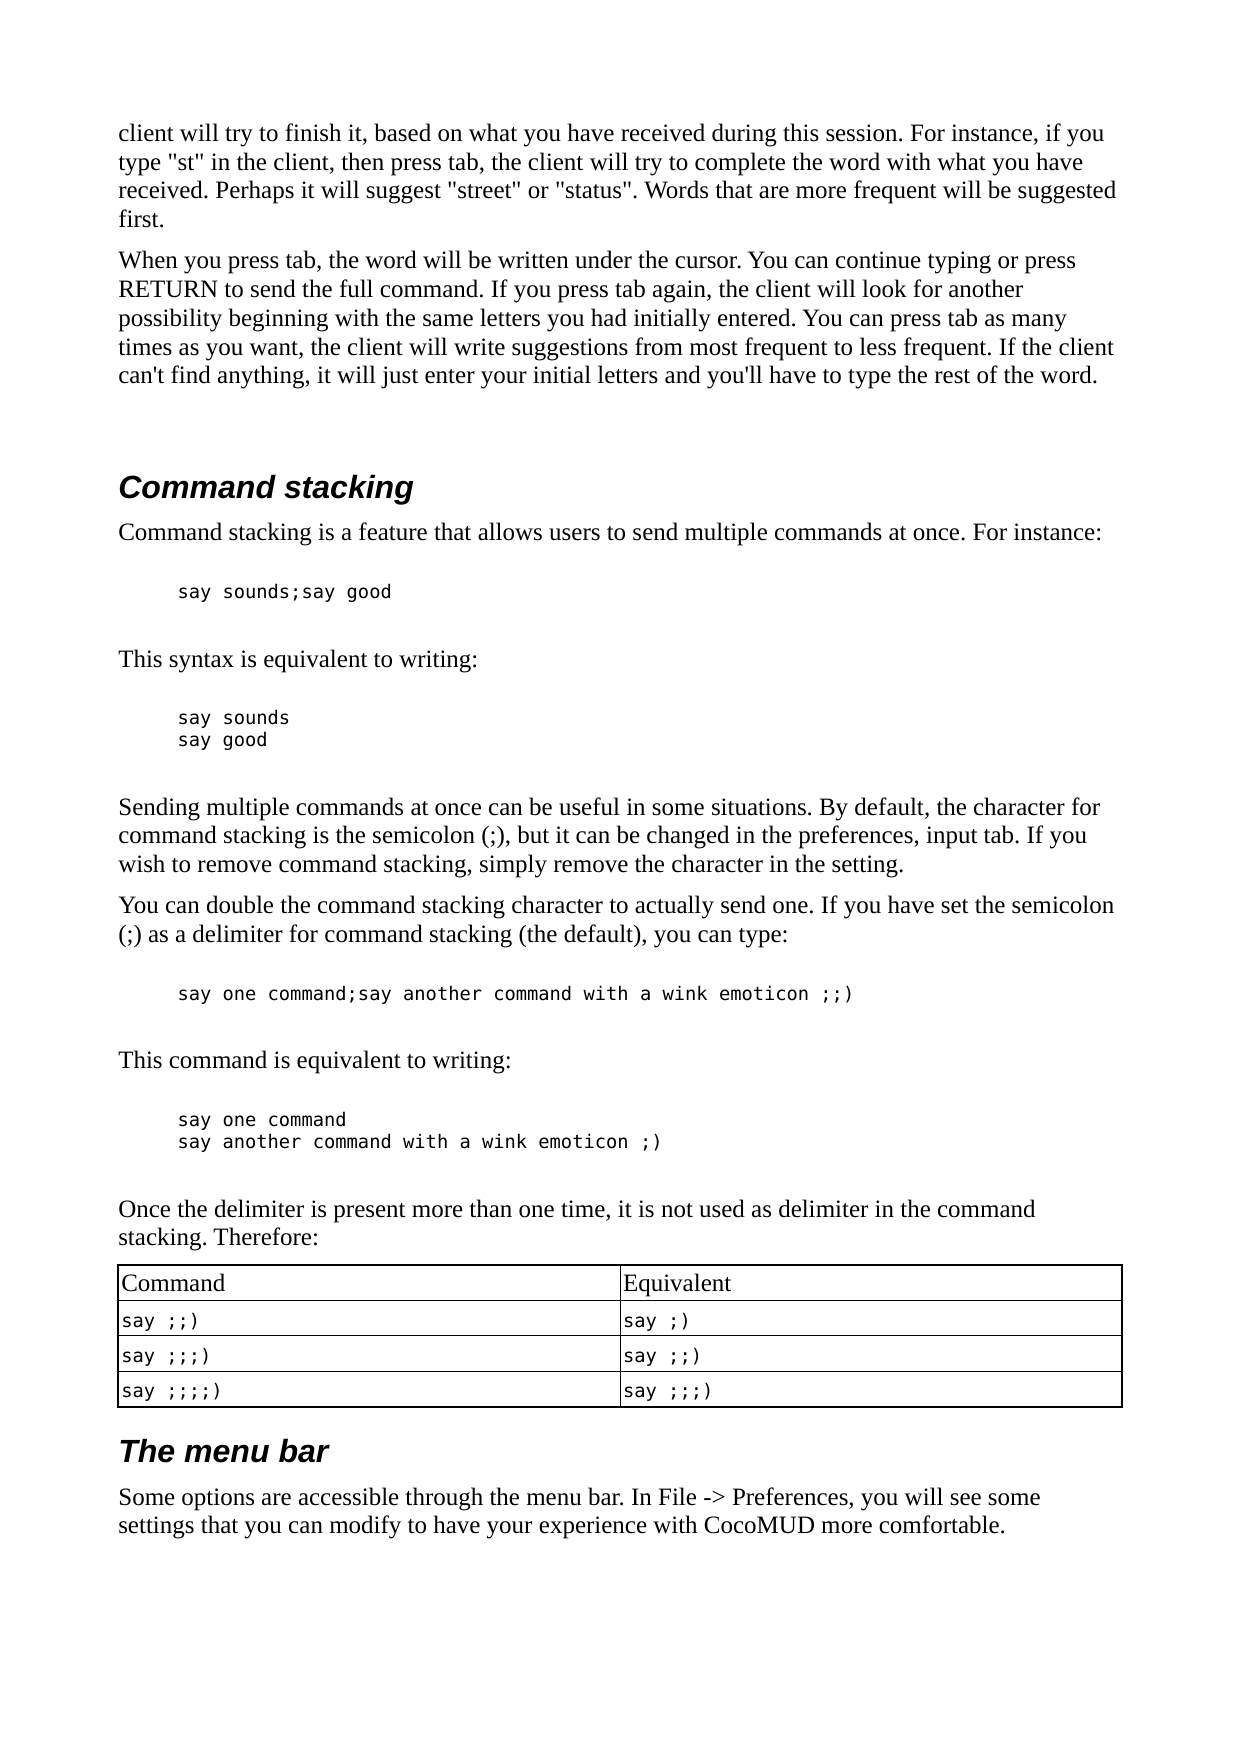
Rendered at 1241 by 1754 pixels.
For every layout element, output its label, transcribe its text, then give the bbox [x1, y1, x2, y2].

table_header Equivalent [621, 1266, 1121, 1300]
table_cell say ;;;) [621, 1372, 1121, 1406]
text This command is equivalent to writing: [118, 1046, 1122, 1074]
text Command stacking is a feature that allows users to send multiple commands at once. For instance: [118, 517, 1122, 546]
text client will try to finish it, based on what you have received during this session. For instance, if you type "st" in the client, then press tab, the client will try to complete the word with what you have received. Perhaps it will suggest "street" or "status". Words that are more frequent will be suggested first. [118, 118, 1122, 233]
text say one command say another command with a wink emoticon ;) [177, 1087, 1063, 1152]
table_header Command [119, 1266, 620, 1300]
table_cell say ;;;) [119, 1336, 620, 1371]
subtitle Command stacking [118, 468, 1122, 505]
table_cell say ;) [621, 1301, 1121, 1335]
subtitle The menu bar [118, 1432, 1122, 1469]
text When you press tab, the word will be written under the cursor. You can continue typing or press RETURN to send the full command. If you press tab again, the client will look for another possibility beginning with the same letters you had initially entered. You can press tab as many times as you want, the client will write suggestions from most frequent to less frequent. If the client can't find anything, it will just enter your initial letters and you'll have to type the rest of the word. [118, 246, 1122, 389]
text say sounds;say good [177, 559, 1063, 602]
table_cell say ;;) [621, 1336, 1121, 1371]
text This syntax is equivalent to writing: [118, 644, 1122, 672]
table_cell say ;;;;) [119, 1372, 620, 1406]
text You can double the command stacking character to actually send one. If you have set the semicolon (;) as a delimiter for command stacking (the default), you can type: [118, 891, 1122, 948]
text Once the delimiter is present more than one time, it is not used as delimiter in the command stacking. Therefore: [118, 1194, 1122, 1251]
text say sounds say good [177, 685, 1063, 751]
text say one command;say another command with a wink emoticon ;;) [177, 961, 1063, 1004]
table_cell say ;;) [119, 1301, 620, 1335]
text Sending multiple commands at once can be useful in some situations. By default, the character for command stacking is the semicolon (;), but it can be changed in the preferences, input tab. If you wish to remove command stacking, simply remove the character in the setting. [118, 792, 1122, 878]
text Some options are accessible through the menu bar. In File -> Preferences, you will see some settings that you can modify to have your experience with CocoMUD more comfortable. [118, 1482, 1122, 1539]
